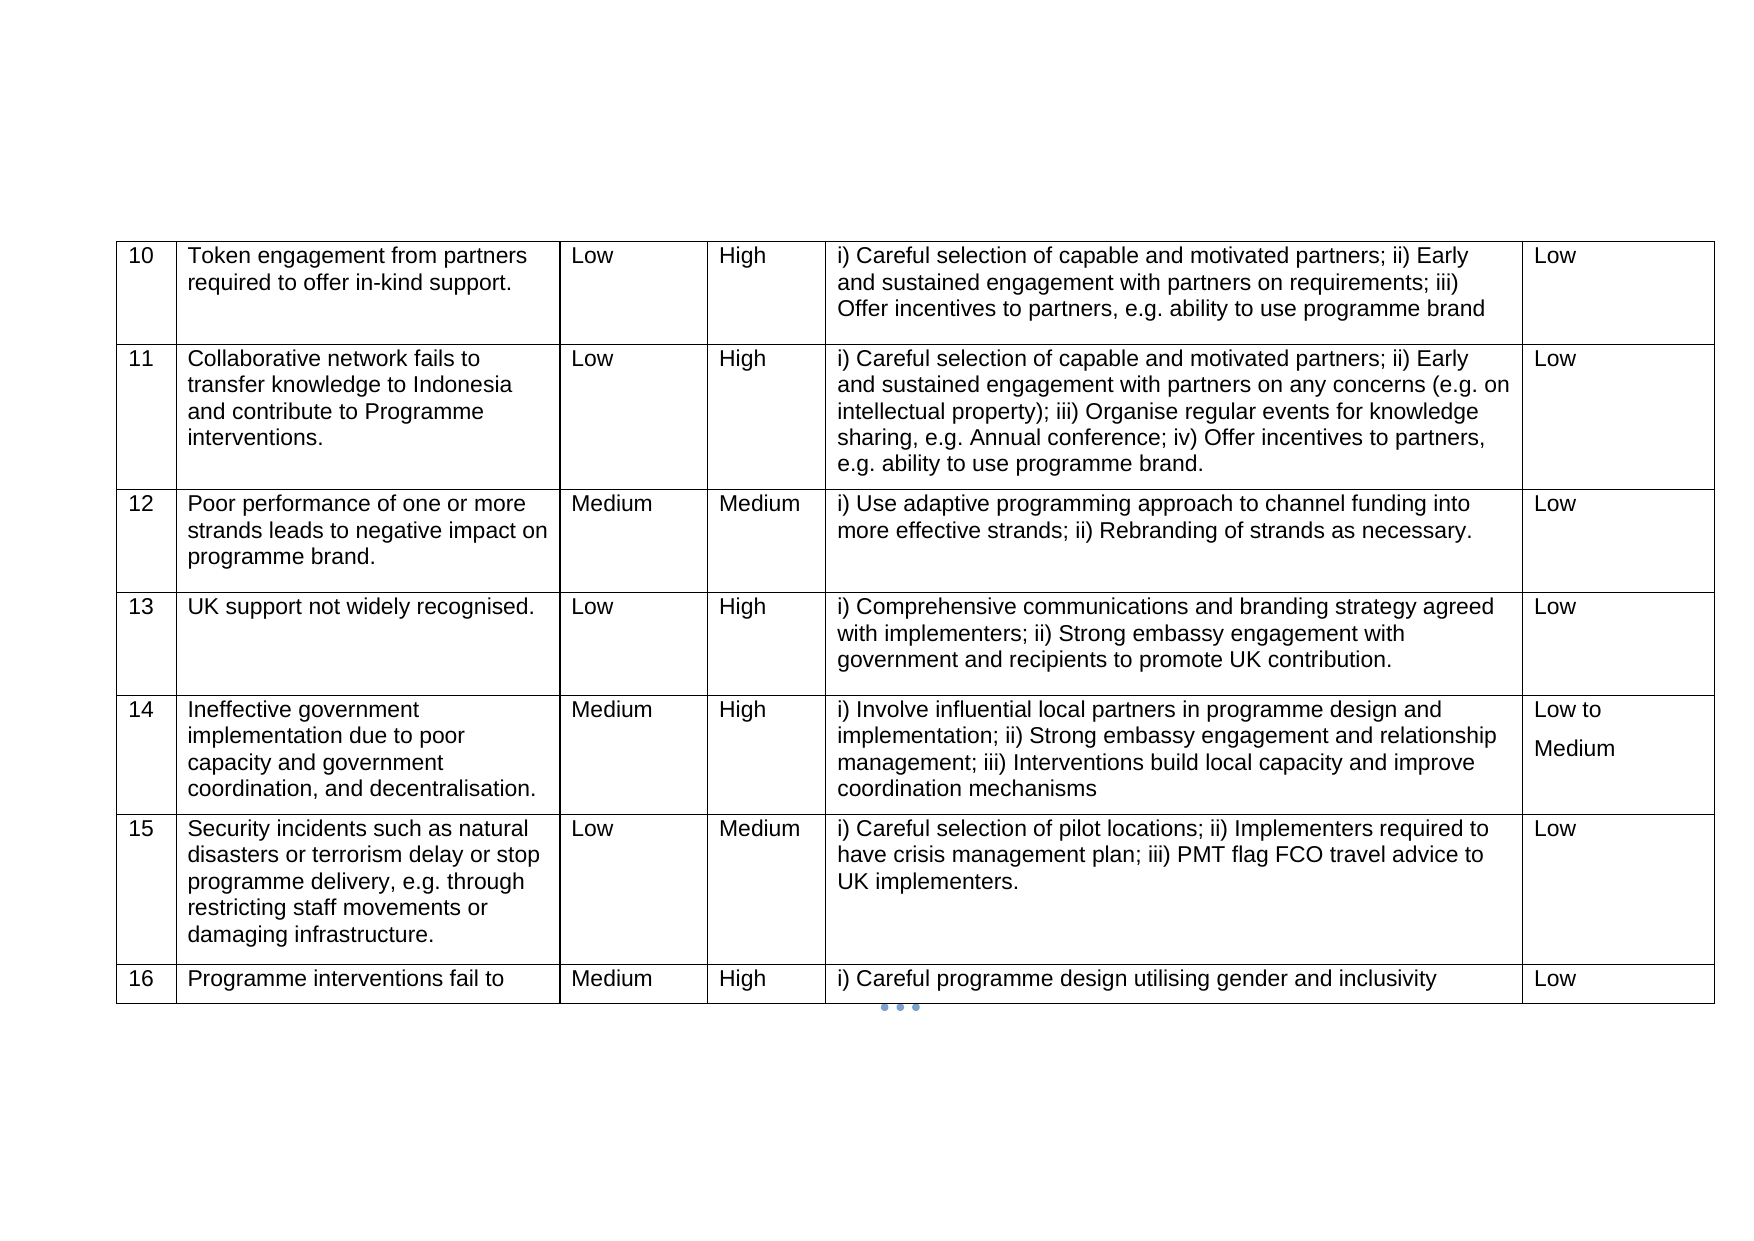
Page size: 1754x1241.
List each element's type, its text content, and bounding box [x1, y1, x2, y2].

table_cell Medium [561, 965, 707, 1002]
table_cell 16 [117, 965, 176, 1002]
table_cell Low [1523, 965, 1714, 1002]
table_cell Low [1523, 242, 1714, 344]
table_cell Medium [708, 490, 825, 592]
table_cell Low [561, 242, 707, 344]
table_cell Low [1523, 345, 1714, 489]
table_cell 15 [117, 815, 176, 964]
table_cell 12 [117, 490, 176, 592]
table_cell Low [561, 345, 707, 489]
table_cell Low [561, 815, 707, 964]
table_cell Poor performance of one or more strands leads to negative impact on programme brand. [177, 490, 559, 592]
table_cell Low [1523, 815, 1714, 964]
table_cell Ineffective government implementation due to poor capacity and government coordination, and decentralisation. [177, 696, 559, 814]
table_cell Low [1523, 593, 1714, 695]
table_cell i) Involve influential local partners in programme design and implementation; ii) Strong embassy engagement and relationship management; iii) Interventions build local capacity and improve coordination mechanisms [826, 696, 1522, 814]
table_cell High [708, 965, 825, 1002]
table_cell 14 [117, 696, 176, 814]
table_cell i) Careful programme design utilising gender and inclusivity [826, 965, 1522, 1002]
table_cell i) Comprehensive communications and branding strategy agreed with implementers; ii) Strong embassy engagement with government and recipients to promote UK contribution. [826, 593, 1522, 695]
table_cell 13 [117, 593, 176, 695]
table_cell Low [561, 593, 707, 695]
table_cell Low [1523, 490, 1714, 592]
table_cell i) Careful selection of capable and motivated partners; ii) Early and sustained engagement with partners on any concerns (e.g. on intellectual property); iii) Organise regular events for knowledge sharing, e.g. Annual conference; iv) Offer incentives to partners, e.g. ability to use programme brand. [826, 345, 1522, 489]
table_cell Medium [561, 696, 707, 814]
table_cell i) Careful selection of pilot locations; ii) Implementers required to have crisis management plan; iii) PMT flag FCO travel advice to UK implementers. [826, 815, 1522, 964]
table_cell Token engagement from partners required to offer in-kind support. [177, 242, 559, 344]
table_cell Security incidents such as natural disasters or terrorism delay or stop programme delivery, e.g. through restricting staff movements or damaging infrastructure. [177, 815, 559, 964]
table_cell Low to Medium [1523, 696, 1714, 814]
table_cell UK support not widely recognised. [177, 593, 559, 695]
table_cell High [708, 345, 825, 489]
table_cell 10 [117, 242, 176, 344]
table_cell High [708, 242, 825, 344]
table_cell 11 [117, 345, 176, 489]
table_cell i) Use adaptive programming approach to channel funding into more effective strands; ii) Rebranding of strands as necessary. [826, 490, 1522, 592]
table_cell Collaborative network fails to transfer knowledge to Indonesia and contribute to Programme interventions. [177, 345, 559, 489]
table_cell High [708, 593, 825, 695]
table_cell High [708, 696, 825, 814]
table_cell Medium [708, 815, 825, 964]
table_cell i) Careful selection of capable and motivated partners; ii) Early and sustained engagement with partners on requirements; iii) Offer incentives to partners, e.g. ability to use programme brand [826, 242, 1522, 344]
table_cell Medium [561, 490, 707, 592]
table_cell Programme interventions fail to [177, 965, 559, 1002]
